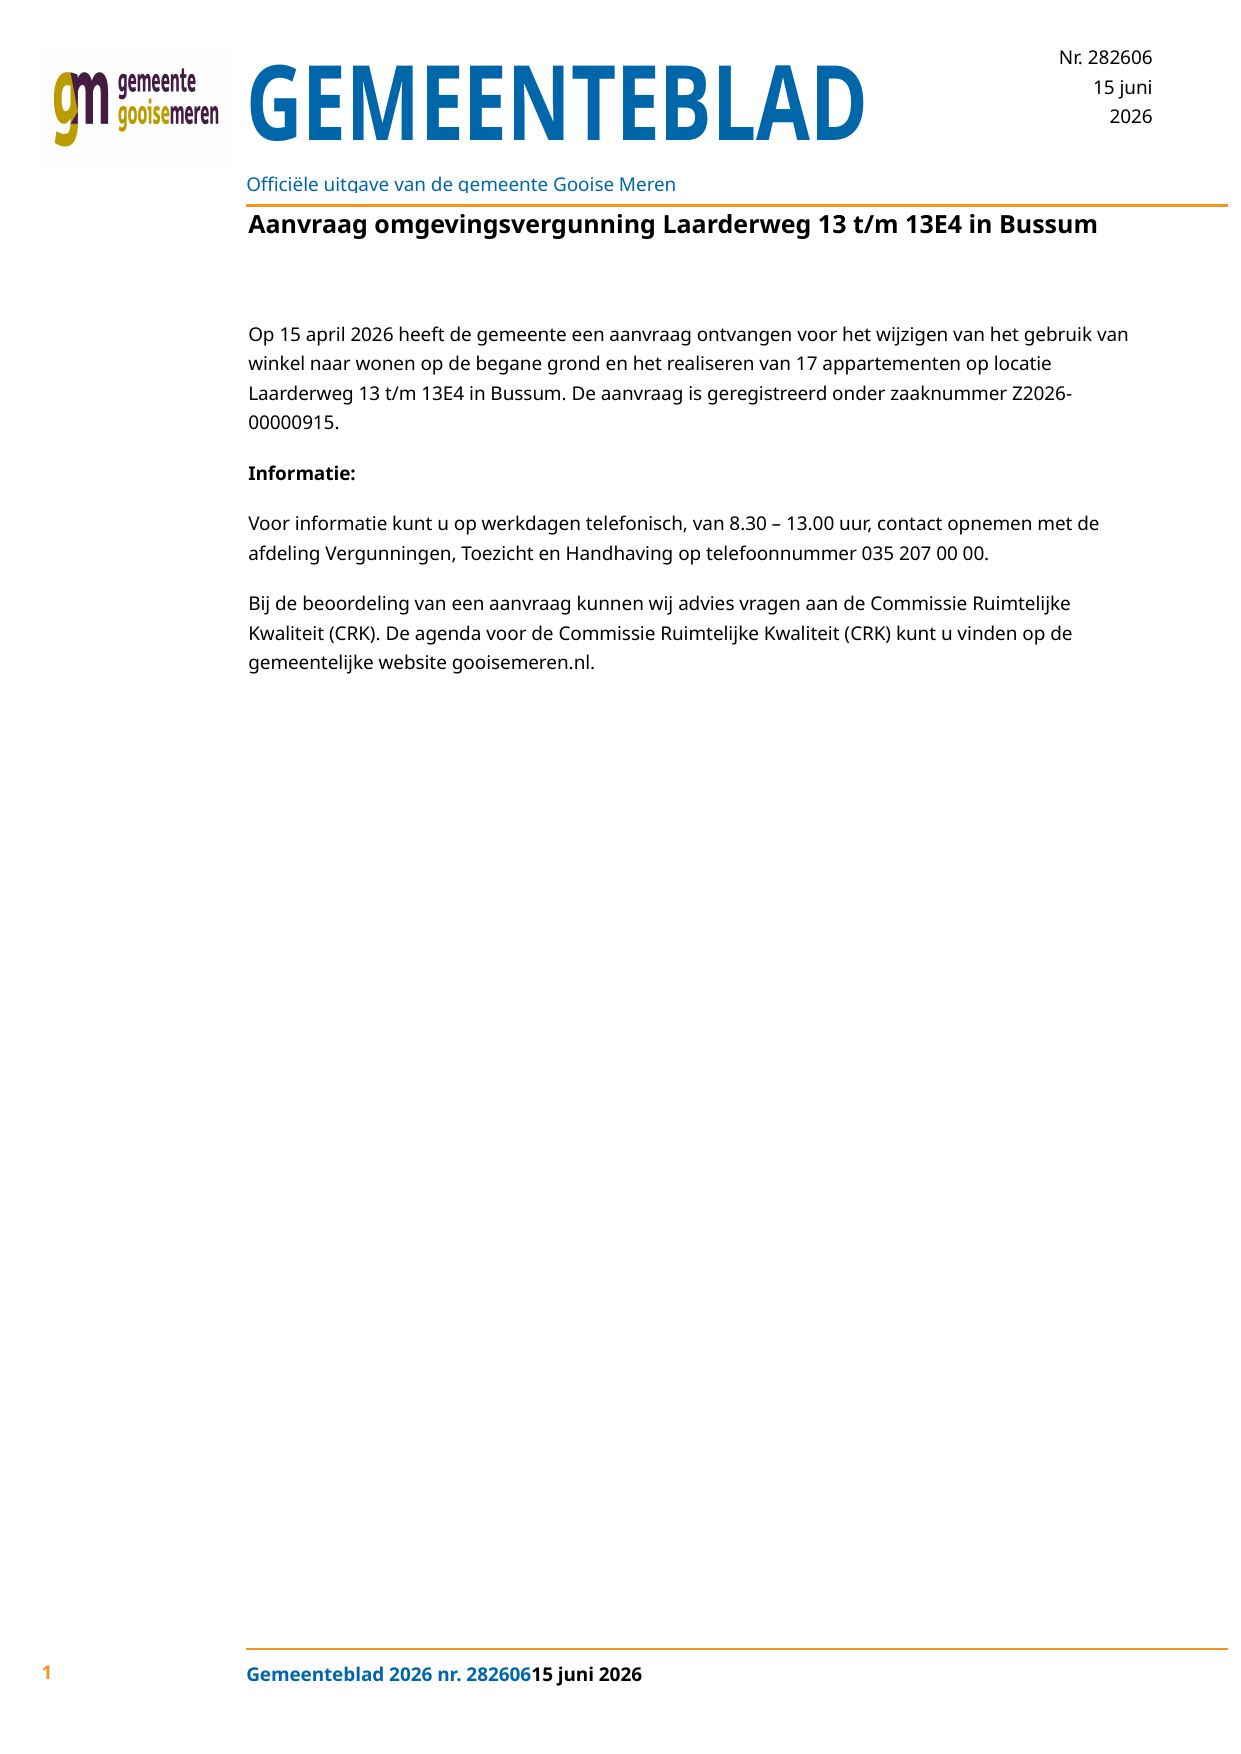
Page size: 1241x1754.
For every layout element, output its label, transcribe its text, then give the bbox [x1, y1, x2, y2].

text Voor informatie kunt u op werkdagen telefonisch, van 8.30 – 13.00 uur, contact opnemen met de afdeling Vergunningen, Toezicht en Handhaving op telefoonnummer 035 207 00 00. [248, 510, 1152, 566]
text Informatie: [248, 460, 1152, 486]
text Aanvraag omgevingsvergunning Laarderweg 13 t/m 13E4 in Bussum [248, 207, 1152, 241]
text Bij de beoordeling van een aanvraag kunnen wij advies vragen aan de Commissie Ruimtelijke Kwaliteit (CRK). De agenda voor de Commissie Ruimtelijke Kwaliteit (CRK) kunt u vinden op de gemeentelijke website gooisemeren.nl. [248, 590, 1152, 675]
picture [41, 47, 231, 172]
text Op 15 april 2026 heeft de gemeente een aanvraag ontvangen voor het wijzigen van het gebruik van winkel naar wonen op de begane grond en het realiseren van 17 appartementen op locatie Laarderweg 13 t/m 13E4 in Bussum. De aanvraag is geregistreerd onder zaaknummer Z2026-00000915. [248, 321, 1152, 435]
